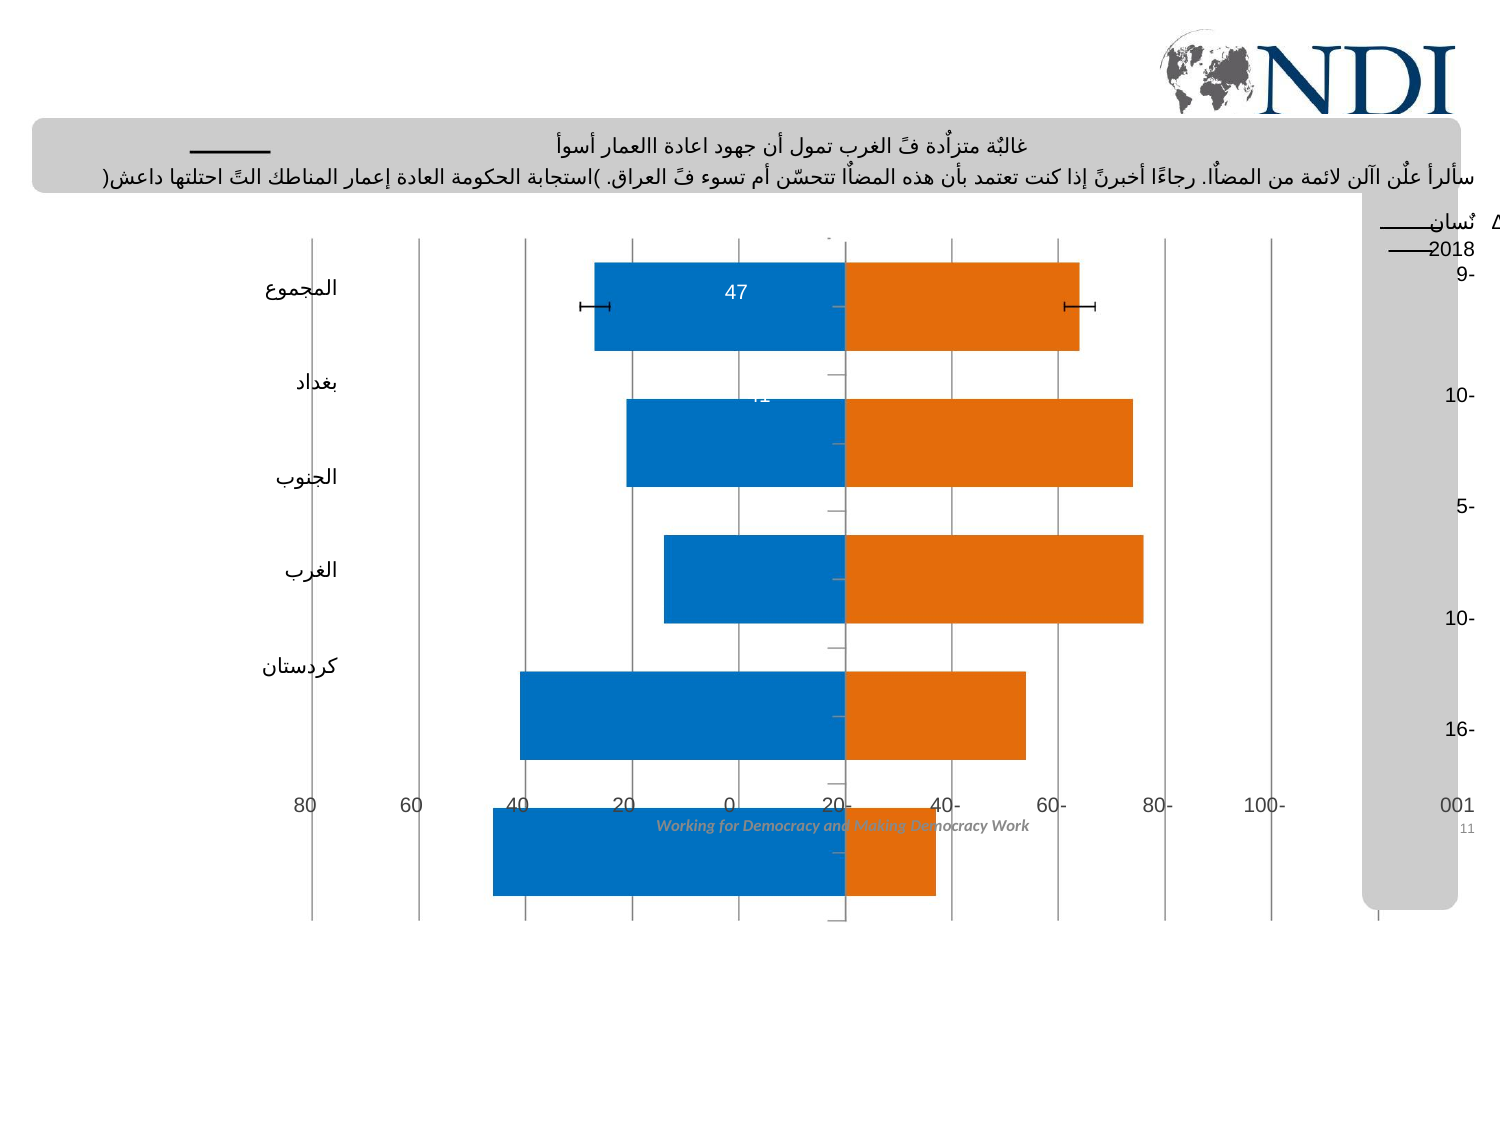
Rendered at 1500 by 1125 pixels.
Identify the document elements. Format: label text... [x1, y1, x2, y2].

text -9 [1464, 262, 1475, 286]
text 2018 [1464, 243, 1472, 255]
text -10 [1464, 606, 1475, 629]
text 2018 [1464, 236, 1475, 260]
text -5 [1464, 494, 1475, 518]
list نٌسان [1464, 210, 1492, 234]
text -10 [1464, 383, 1475, 407]
text -16 [1464, 717, 1475, 741]
